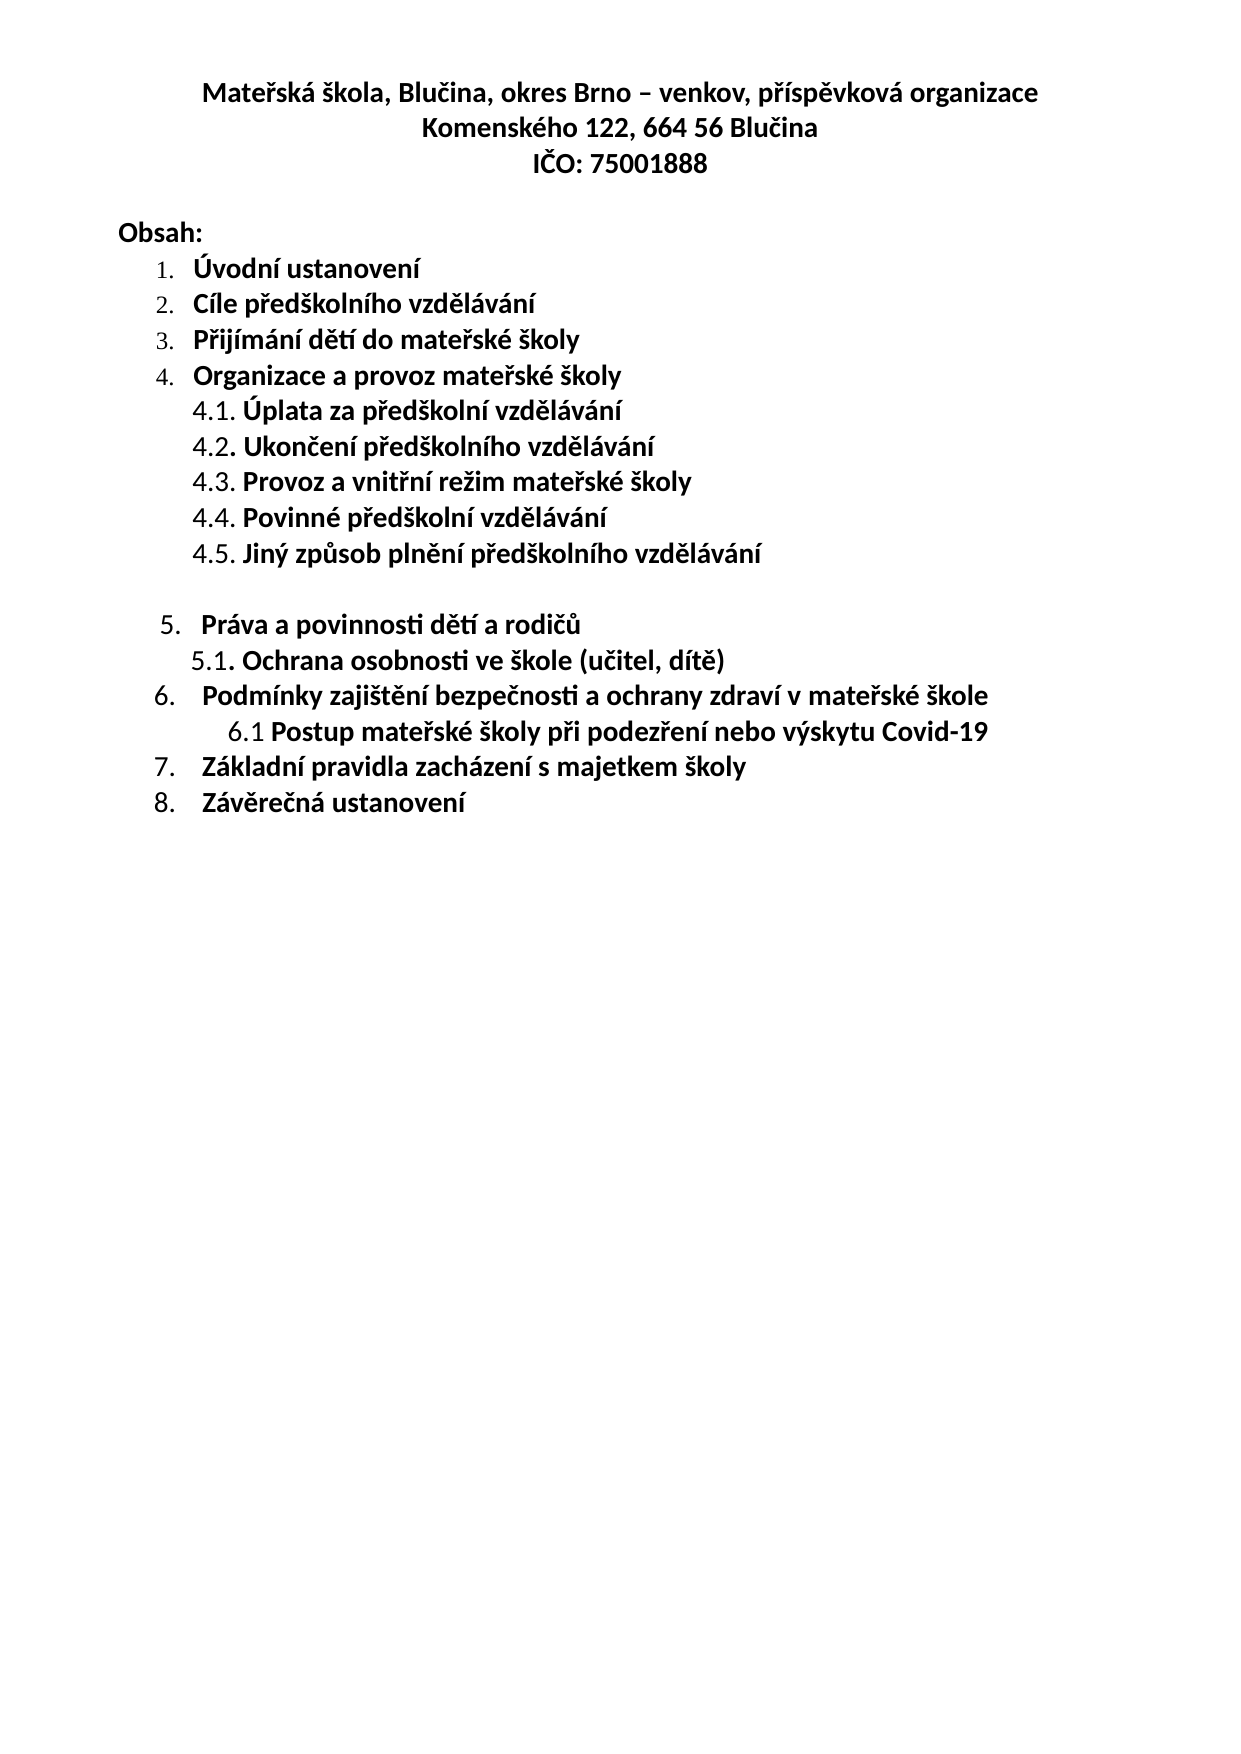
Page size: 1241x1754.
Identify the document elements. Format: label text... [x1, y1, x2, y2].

text 6.1 Postup mateřské školy při podezření nebo výskytu Covid-19 [153, 713, 1122, 748]
text Obsah: [118, 214, 1122, 250]
text 8. Závěrečná ustanovení [153, 784, 1122, 820]
text 4.1. Úplata za předškolní vzdělávání [118, 392, 1122, 428]
text 6. Podmínky zajištění bezpečnosti a ochrany zdraví v mateřské škole [153, 677, 1122, 713]
list Cíle předškolního vzdělávání [156, 285, 1122, 321]
text 5.1. Ochrana osobnosti ve škole (učitel, dítě) [118, 642, 1122, 677]
list Úvodní ustanovení [156, 250, 1122, 285]
text 4.5. Jiný způsob plnění předškolního vzdělávání [118, 535, 1122, 570]
text 4.2. Ukončení předškolního vzdělávání [118, 428, 1122, 463]
list Organizace a provoz mateřské školy [156, 357, 1122, 392]
text 7. Základní pravidla zacházení s majetkem školy [153, 748, 1122, 784]
text 5. Práva a povinnosti dětí a rodičů [159, 606, 1122, 642]
text 4.3. Provoz a vnitřní režim mateřské školy [118, 463, 1122, 499]
list Přijímání dětí do mateřské školy [156, 321, 1122, 357]
text 4.4. Povinné předškolní vzdělávání [118, 499, 1122, 535]
